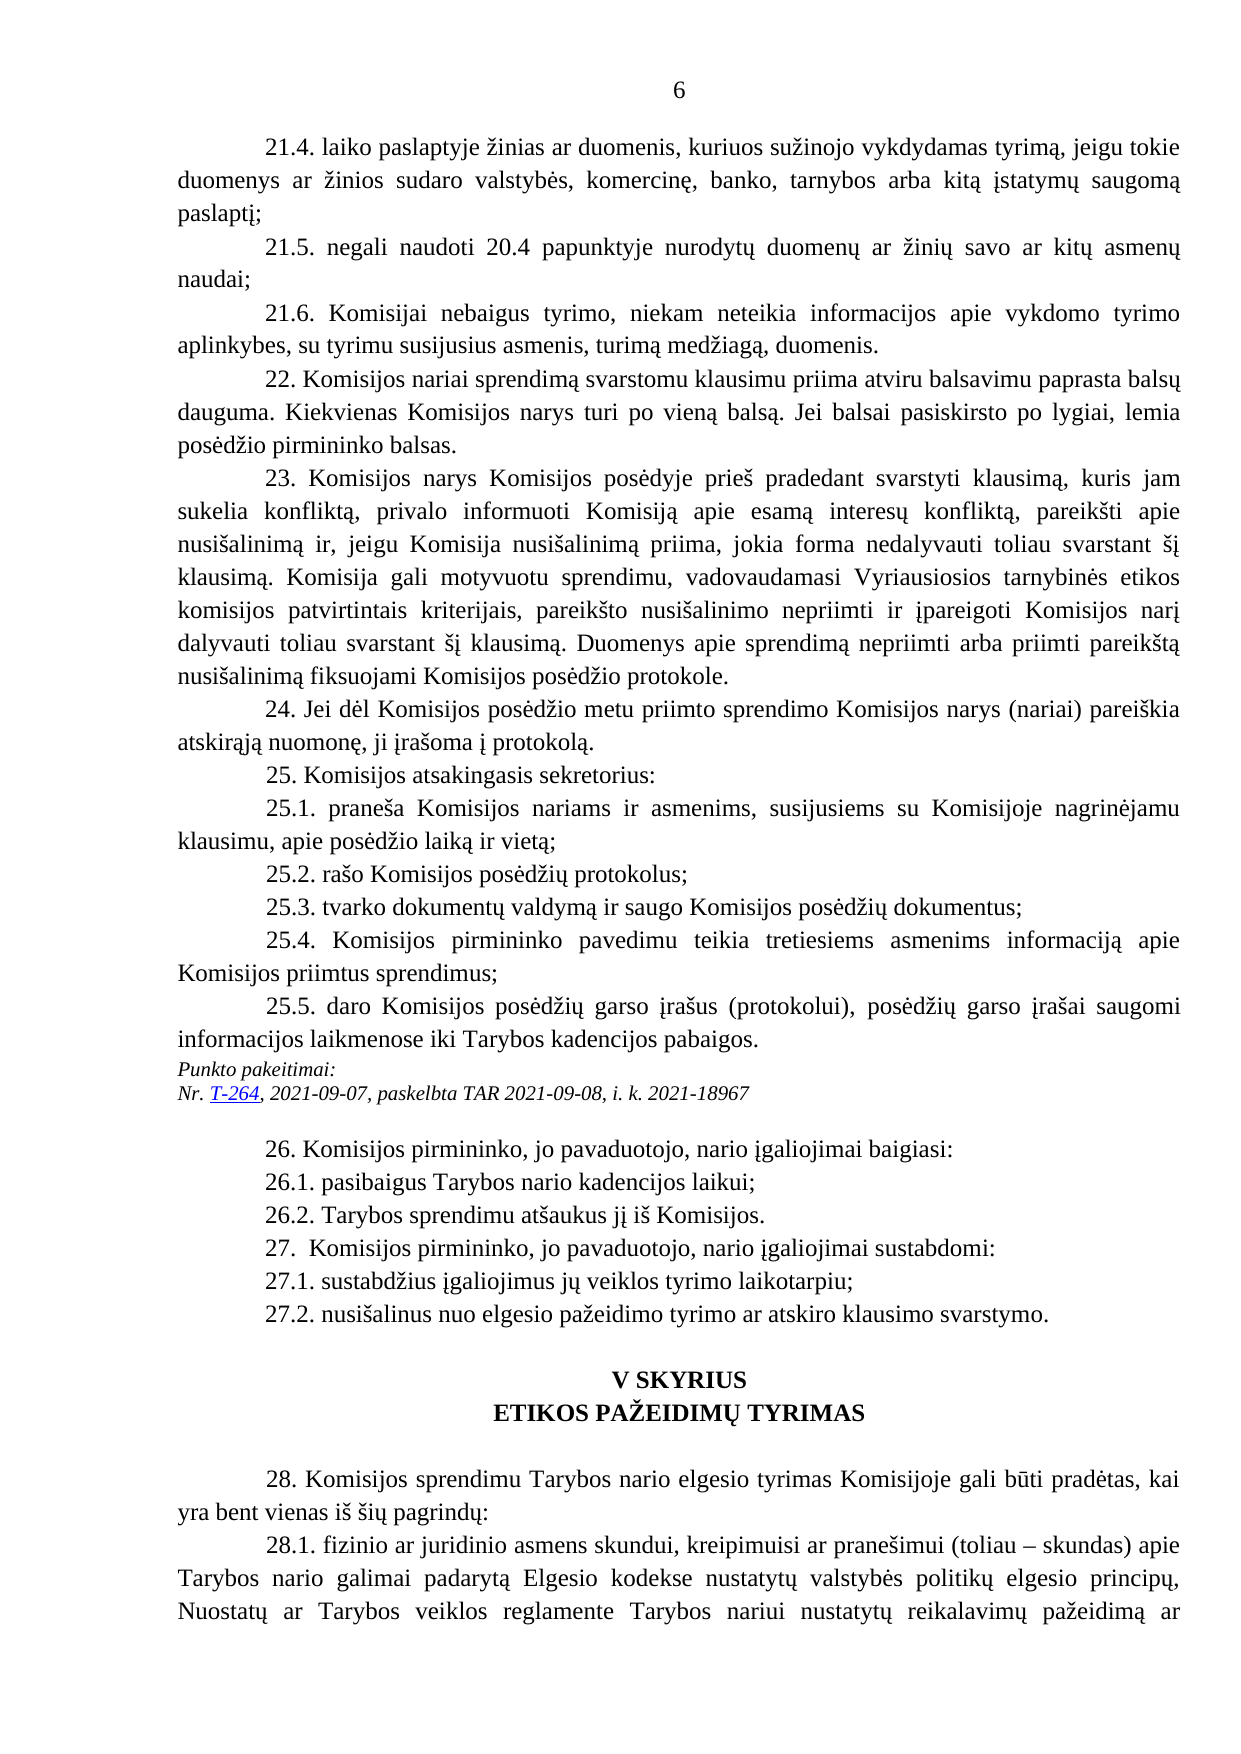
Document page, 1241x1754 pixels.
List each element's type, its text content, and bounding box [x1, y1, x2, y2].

text 25.5. daro Komisijos posėdžių garso įrašus (protokolui), posėdžių garso įrašai saugomi informacijos laikmenose iki Tarybos kadencijos pabaigos. [177, 991, 1181, 1053]
text 26.1. pasibaigus Tarybos nario kadencijos laikui; [177, 1167, 1181, 1196]
text 27. Komisijos pirmininko, jo pavaduotojo, nario įgaliojimai sustabdomi: [177, 1233, 1181, 1262]
text 25.4. Komisijos pirmininko pavedimu teikia tretiesiems asmenims informaciją apie Komisijos priimtus sprendimus; [177, 925, 1181, 987]
text 25. Komisijos atsakingasis sekretorius: [177, 760, 1181, 789]
text 25.3. tvarko dokumentų valdymą ir saugo Komisijos posėdžių dokumentus; [177, 892, 1181, 921]
text 27.2. nusišalinus nuo elgesio pažeidimo tyrimo ar atskiro klausimo svarstymo. [177, 1299, 1181, 1328]
text Punkto pakeitimai: [177, 1057, 1181, 1081]
text 26.2. Tarybos sprendimu atšaukus jį iš Komisijos. [177, 1200, 1181, 1229]
text 21.4. laiko paslaptyje žinias ar duomenis, kuriuos sužinojo vykdydamas tyrimą, jeigu tokie duomenys ar žinios sudaro valstybės, komercinę, banko, tarnybos arba kitą įstatymų saugomą paslaptį; [177, 132, 1181, 227]
text 24. Jei dėl Komisijos posėdžio metu priimto sprendimo Komisijos narys (nariai) pareiškia atskirąją nuomonę, ji įrašoma į protokolą. [177, 694, 1181, 756]
text 26. Komisijos pirmininko, jo pavaduotojo, nario įgaliojimai baigiasi: [177, 1134, 1181, 1163]
text 25.1. praneša Komisijos nariams ir asmenims, susijusiems su Komisijoje nagrinėjamu klausimu, apie posėdžio laiką ir vietą; [177, 793, 1181, 855]
text Nr. T-264, 2021-09-07, paskelbta TAR 2021-09-08, i. k. 2021-18967 [177, 1081, 1181, 1105]
text 21.5. negali naudoti 20.4 papunktyje nurodytų duomenų ar žinių savo ar kitų asmenų naudai; [177, 232, 1181, 293]
text ETIKOS PAŽEIDIMŲ TYRIMAS [177, 1398, 1181, 1427]
text 21.6. Komisijai nebaigus tyrimo, niekam neteikia informacijos apie vykdomo tyrimo aplinkybes, su tyrimu susijusius asmenis, turimą medžiagą, duomenis. [177, 298, 1181, 359]
text 28. Komisijos sprendimu Tarybos nario elgesio tyrimas Komisijoje gali būti pradėtas, kai yra bent vienas iš šių pagrindų: [177, 1464, 1181, 1526]
text 27.1. sustabdžius įgaliojimus jų veiklos tyrimo laikotarpiu; [177, 1266, 1181, 1295]
text V SKYRIUS [177, 1365, 1181, 1394]
text 28.1. fizinio ar juridinio asmens skundui, kreipimuisi ar pranešimui (toliau – skundas) apie Tarybos nario galimai padarytą Elgesio kodekse nustatytų valstybės politikų elgesio principų, Nuostatų ar Tarybos veiklos reglamente Tarybos nariui nustatytų reikalavimų pažeidimą ar [177, 1530, 1181, 1625]
text 23. Komisijos narys Komisijos posėdyje prieš pradedant svarstyti klausimą, kuris jam sukelia konfliktą, privalo informuoti Komisiją apie esamą interesų konfliktą, pareikšti apie nusišalinimą ir, jeigu Komisija nusišalinimą priima, jokia forma nedalyvauti toliau svarstant šį klausimą. Komisija gali motyvuotu sprendimu, vadovaudamasi Vyriausiosios tarnybinės etikos komisijos patvirtintais kriterijais, pareikšto nusišalinimo nepriimti ir įpareigoti Komisijos narį dalyvauti toliau svarstant šį klausimą. Duomenys apie sprendimą nepriimti arba priimti pareikštą nusišalinimą fiksuojami Komisijos posėdžio protokole. [177, 463, 1181, 689]
text 25.2. rašo Komisijos posėdžių protokolus; [177, 859, 1181, 888]
text 22. Komisijos nariai sprendimą svarstomu klausimu priima atviru balsavimu paprasta balsų dauguma. Kiekvienas Komisijos narys turi po vieną balsą. Jei balsai pasiskirsto po lygiai, lemia posėdžio pirmininko balsas. [177, 364, 1181, 458]
